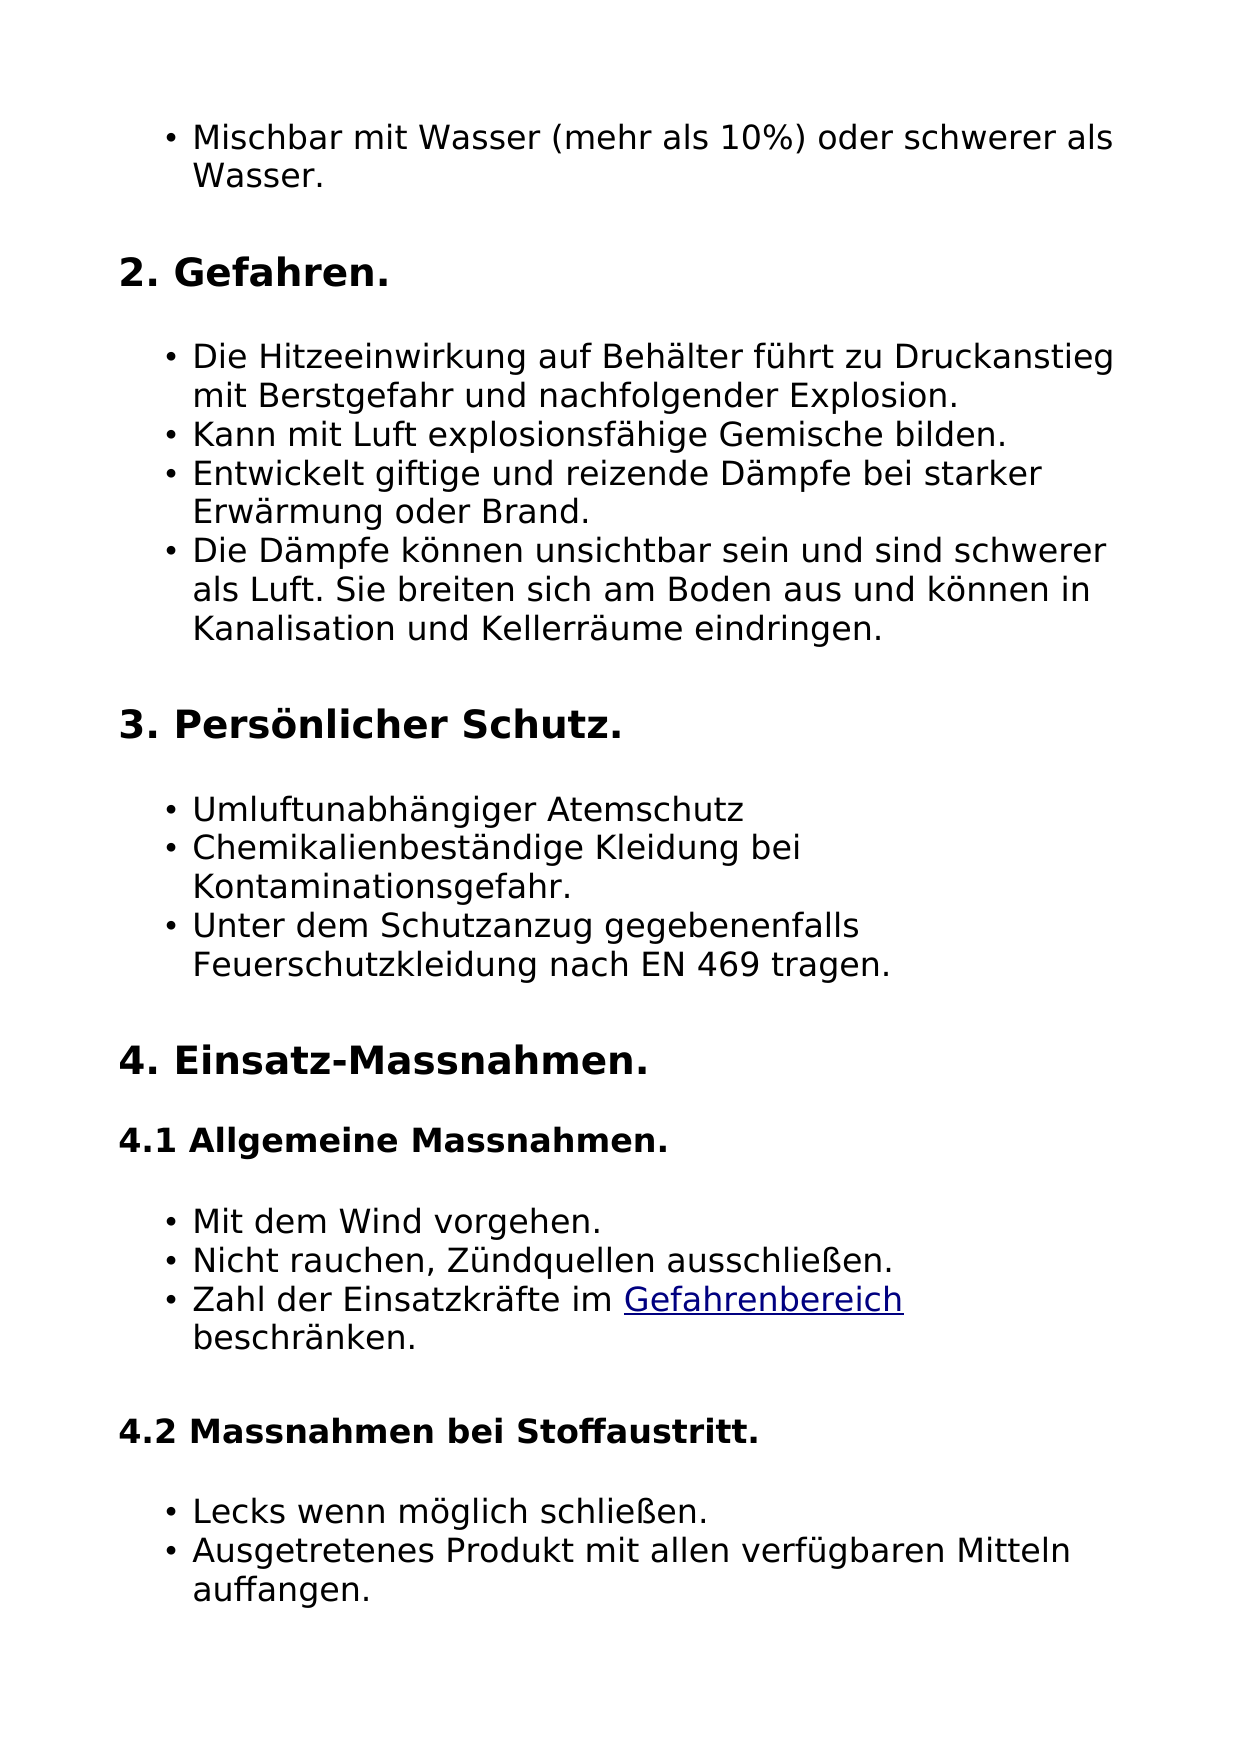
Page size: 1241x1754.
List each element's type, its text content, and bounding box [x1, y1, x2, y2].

subtitle 4.1 Allgemeine Massnahmen. [118, 1121, 1122, 1160]
list Zahl der Einsatzkräfte im Gefahrenbereich beschränken. [177, 1280, 1122, 1358]
list Nicht rauchen, Zündquellen ausschließen. [177, 1241, 1122, 1280]
list Die Dämpfe können unsichtbar sein und sind schwerer als Luft. Sie breiten sich am Boden aus und können in Kanalisation und Kellerräume eindringen. [177, 532, 1122, 648]
list Entwickelt giftige und reizende Dämpfe bei starker Erwärmung oder Brand. [177, 454, 1122, 532]
list Kann mit Luft explosionsfähige Gemische bilden. [177, 415, 1122, 454]
list Ausgetretenes Produkt mit allen verfügbaren Mitteln auffangen. [177, 1532, 1122, 1609]
subtitle 4. Einsatz-Massnahmen. [118, 1039, 1122, 1084]
list Die Hitzeeinwirkung auf Behälter führt zu Druckanstieg mit Berstgefahr und nachfolgender Explosion. [177, 337, 1122, 415]
list Mischbar mit Wasser (mehr als 10%) oder schwerer als Wasser. [177, 118, 1122, 196]
subtitle 3. Persönlicher Schutz. [118, 703, 1122, 748]
list Mit dem Wind vorgehen. [177, 1202, 1122, 1241]
list Unter dem Schutzanzug gegebenenfalls Feuerschutzkleidung nach EN 469 tragen. [177, 907, 1122, 984]
subtitle 2. Gefahren. [118, 250, 1122, 296]
list Lecks wenn möglich schließen. [177, 1493, 1122, 1532]
list Umluftunabhängiger Atemschutz [177, 790, 1122, 829]
list Chemikalienbeständige Kleidung bei Kontaminationsgefahr. [177, 829, 1122, 907]
subtitle 4.2 Massnahmen bei Stoffaustritt. [118, 1412, 1122, 1451]
